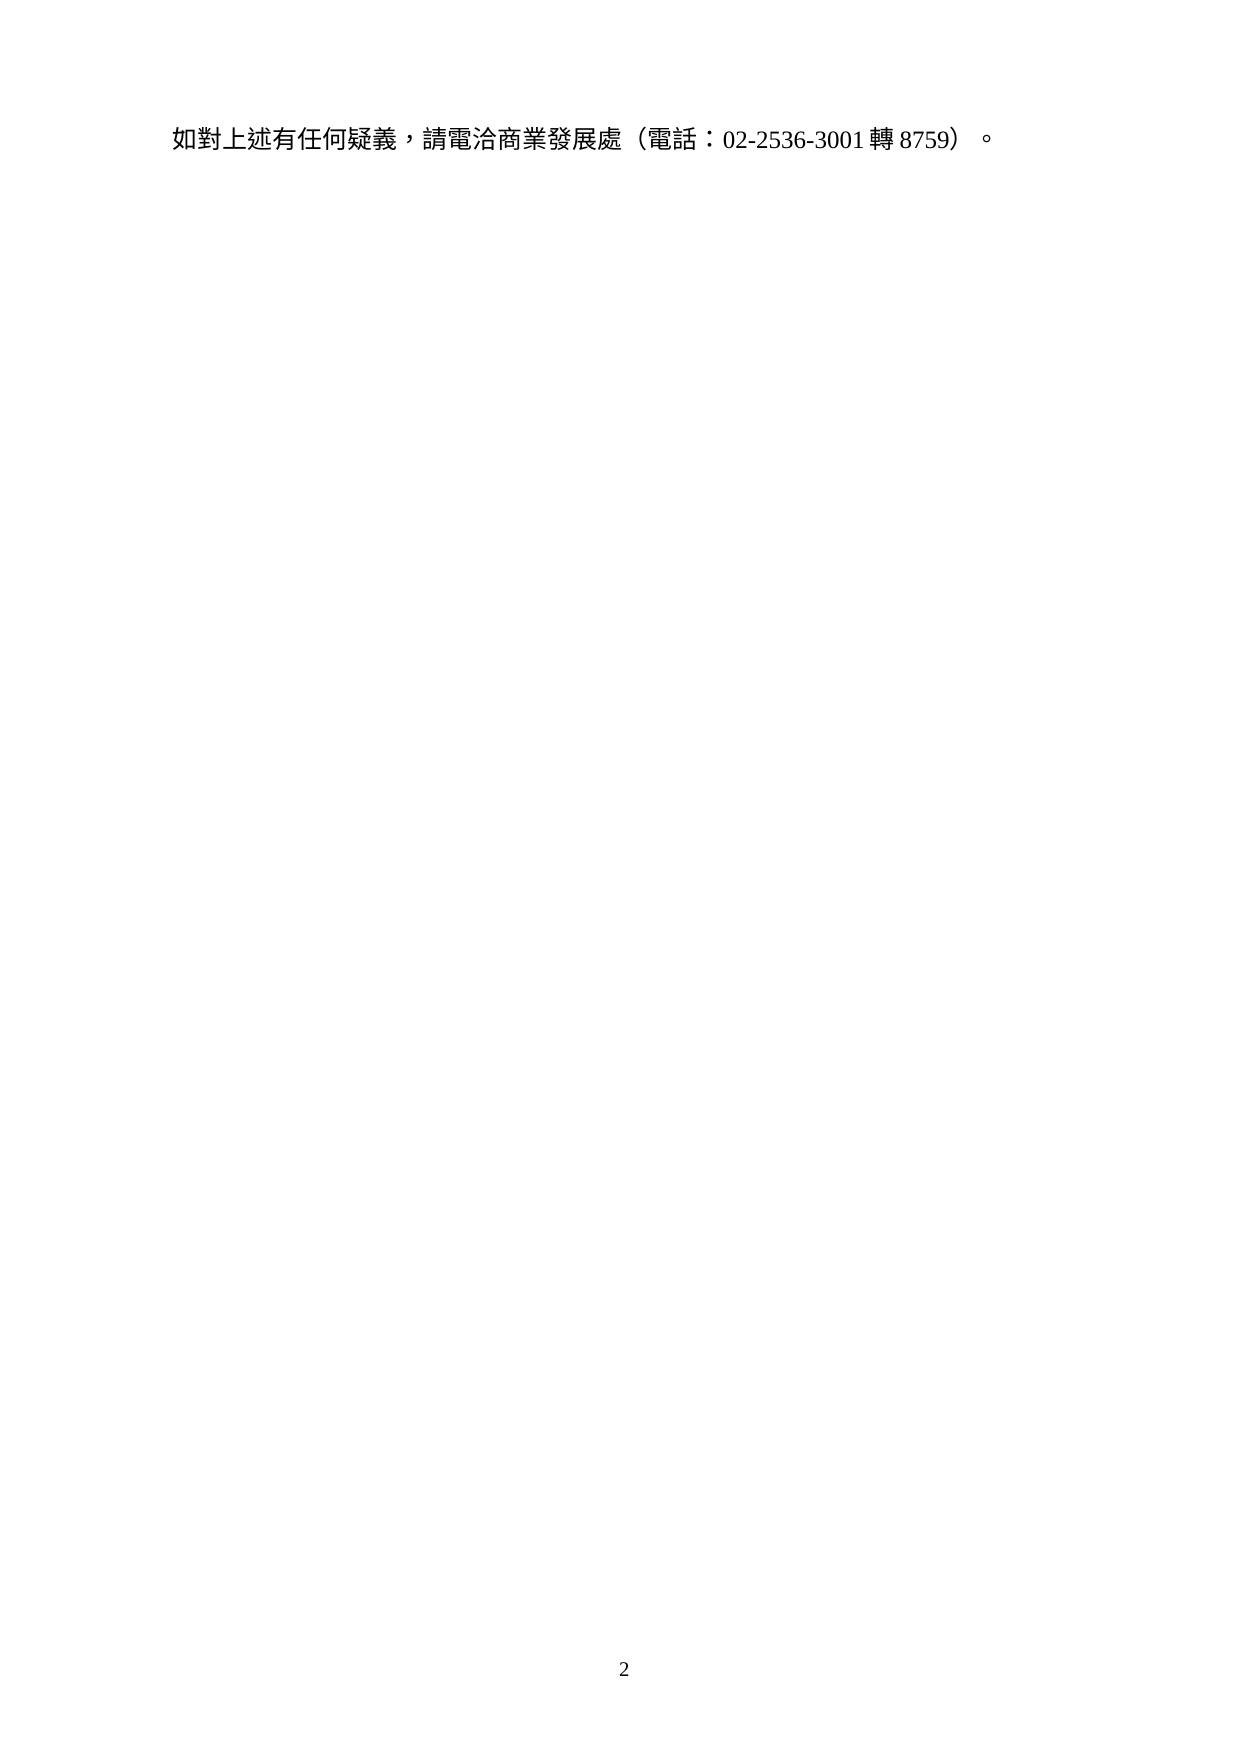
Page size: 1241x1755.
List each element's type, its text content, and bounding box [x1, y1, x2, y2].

text 如對上述有任何疑義，請電洽商業發展處（電話：02-2536-3001轉8759）。 [98, 120, 1093, 156]
